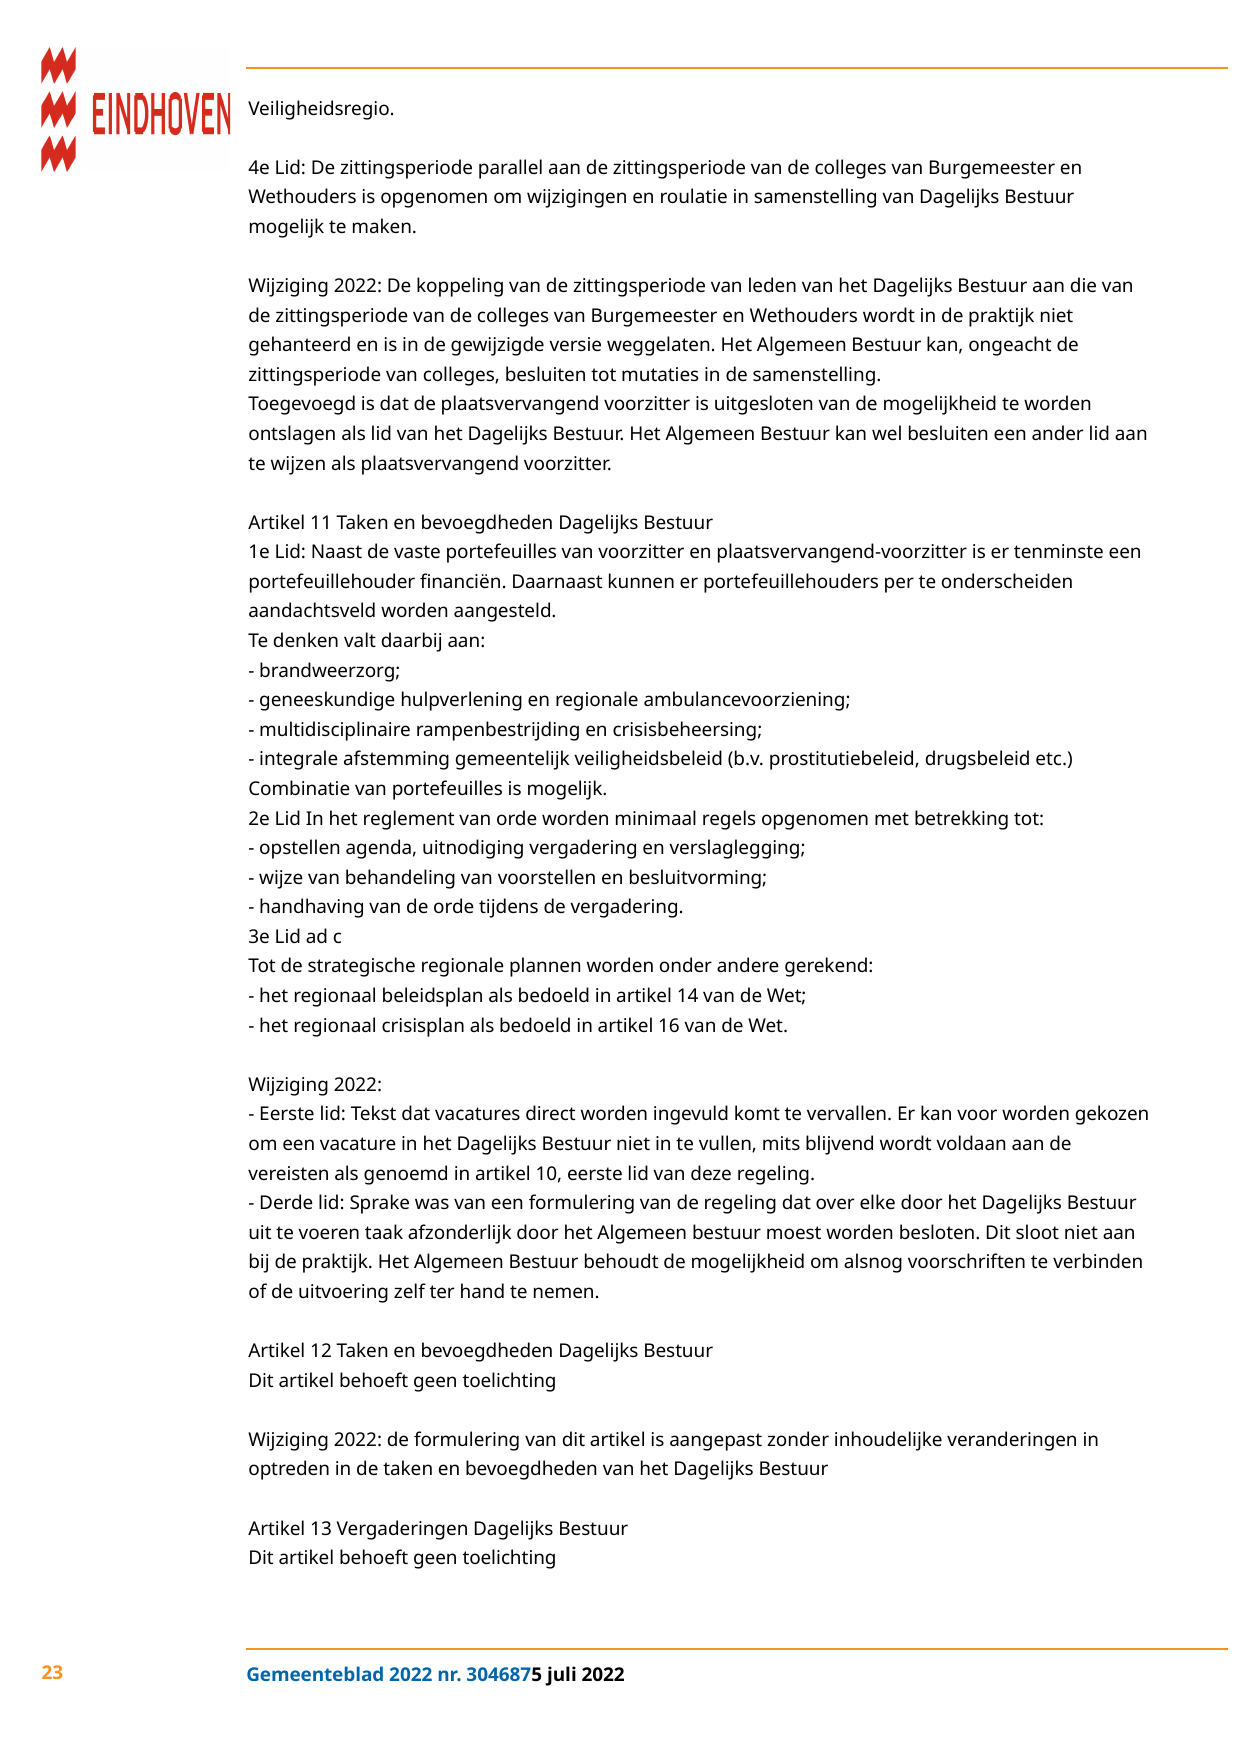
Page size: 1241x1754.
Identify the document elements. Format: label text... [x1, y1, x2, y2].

text - integrale afstemming gemeentelijk veiligheidsbeleid (b.v. prostitutiebeleid, drugsbeleid etc.) [248, 746, 1152, 771]
text 1e Lid: Naast de vaste portefeuilles van voorzitter en plaatsvervangend-voorzitter is er tenminste een portefeuillehouder financiën. Daarnaast kunnen er portefeuillehouders per te onderscheiden aandachtsveld worden aangesteld. [248, 538, 1152, 623]
text 4e Lid: De zittingsperiode parallel aan de zittingsperiode van de colleges van Burgemeester en Wethouders is opgenomen om wijzigingen en roulatie in samenstelling van Dagelijks Bestuur mogelijk te maken. [248, 154, 1152, 239]
text - opstellen agenda, uitnodiging vergadering en verslaglegging; [248, 834, 1152, 860]
text - Derde lid: Sprake was van een formulering van de regeling dat over elke door het Dagelijks Bestuur uit te voeren taak afzonderlijk door het Algemeen bestuur moest worden besloten. Dit sloot niet aan bij de praktijk. Het Algemeen Bestuur behoudt de mogelijkheid om alsnog voorschriften te verbinden of de uitvoering zelf ter hand te nemen. [248, 1189, 1152, 1304]
text Veiligheidsregio. [248, 95, 1152, 121]
text Te denken valt daarbij aan: [248, 627, 1152, 653]
text 2e Lid In het reglement van orde worden minimaal regels opgenomen met betrekking tot: [248, 805, 1152, 831]
text - het regionaal beleidsplan als bedoeld in artikel 14 van de Wet; [248, 982, 1152, 1008]
text - geneeskundige hulpverlening en regionale ambulancevoorziening; [248, 686, 1152, 712]
text - brandweerzorg; [248, 657, 1152, 683]
text Wijziging 2022: de formulering van dit artikel is aangepast zonder inhoudelijke veranderingen in optreden in de taken en bevoegdheden van het Dagelijks Bestuur [248, 1426, 1152, 1481]
text - handhaving van de orde tijdens de vergadering. [248, 893, 1152, 919]
text Wijziging 2022: [248, 1071, 1152, 1097]
text Artikel 13 Vergaderingen Dagelijks Bestuur [248, 1515, 1152, 1541]
text Wijziging 2022: De koppeling van de zittingsperiode van leden van het Dagelijks Bestuur aan die van de zittingsperiode van de colleges van Burgemeester en Wethouders wordt in de praktijk niet gehanteerd en is in de gewijzigde versie weggelaten. Het Algemeen Bestuur kan, ongeacht de zittingsperiode van colleges, besluiten tot mutaties in de samenstelling. [248, 272, 1152, 387]
text Combinatie van portefeuilles is mogelijk. [248, 775, 1152, 801]
text - Eerste lid: Tekst dat vacatures direct worden ingevuld komt te vervallen. Er kan voor worden gekozen om een vacature in het Dagelijks Bestuur niet in te vullen, mits blijvend wordt voldaan aan de vereisten als genoemd in artikel 10, eerste lid van deze regeling. [248, 1101, 1152, 1186]
text Tot de strategische regionale plannen worden onder andere gerekend: [248, 953, 1152, 978]
text Dit artikel behoeft geen toelichting [248, 1544, 1152, 1570]
text Toegevoegd is dat de plaatsvervangend voorzitter is uitgesloten van de mogelijkheid te worden ontslagen als lid van het Dagelijks Bestuur. Het Algemeen Bestuur kan wel besluiten een ander lid aan te wijzen als plaatsvervangend voorzitter. [248, 391, 1152, 476]
text Artikel 11 Taken en bevoegdheden Dagelijks Bestuur [248, 509, 1152, 535]
text - wijze van behandeling van voorstellen en besluitvorming; [248, 864, 1152, 890]
text Artikel 12 Taken en bevoegdheden Dagelijks Bestuur [248, 1337, 1152, 1363]
text Dit artikel behoeft geen toelichting [248, 1367, 1152, 1393]
text - multidisciplinaire rampenbestrijding en crisisbeheersing; [248, 716, 1152, 742]
text - het regionaal crisisplan als bedoeld in artikel 16 van de Wet. [248, 1012, 1152, 1038]
text 3e Lid ad c [248, 923, 1152, 949]
picture [41, 47, 231, 172]
